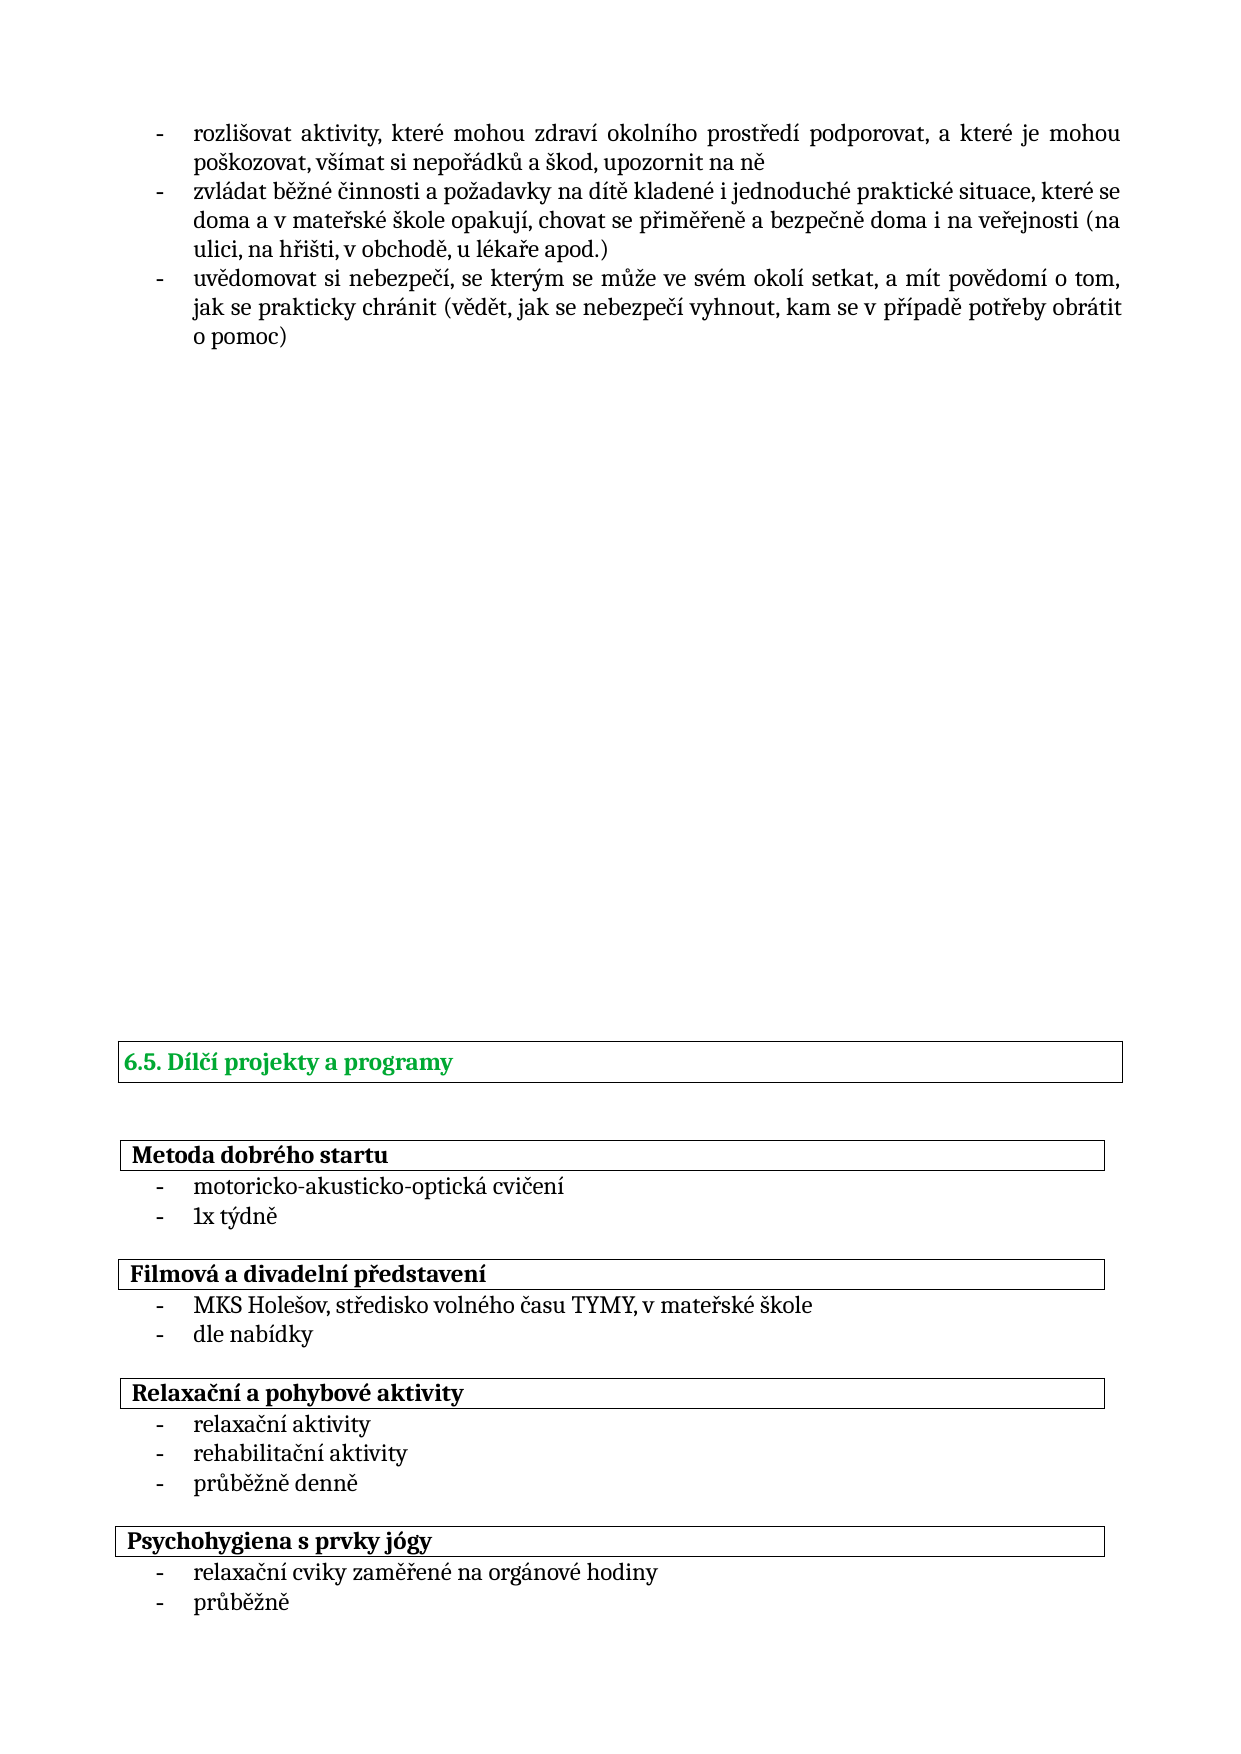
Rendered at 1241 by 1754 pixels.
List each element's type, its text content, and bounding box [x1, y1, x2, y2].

list zvládat běžné činnosti a požadavky na dítě kladené i jednoduché praktické situace, které se doma a v mateřské škole opakují, chovat se přiměřeně a bezpečně doma i na veřejnosti (na ulici, na hřišti, v obchodě, u lékaře apod.) [156, 176, 1122, 263]
list MKS Holešov, středisko volného času TYMY, v mateřské škole [156, 1290, 1122, 1319]
list dle nabídky [156, 1319, 1122, 1349]
list průběžně [156, 1587, 1122, 1616]
list uvědomovat si nebezpečí, se kterým se může ve svém okolí setkat, a mít povědomí o tom, jak se prakticky chránit (vědět, jak se nebezpečí vyhnout, kam se v případě potřeby obrátit o pomoc) [156, 263, 1122, 351]
list 1x týdně [156, 1201, 1122, 1230]
list průběžně denně [156, 1468, 1122, 1497]
list relaxační aktivity [156, 1409, 1122, 1438]
table_header 6.5. Dílčí projekty a programy [119, 1042, 1122, 1082]
list rozlišovat aktivity, které mohou zdraví okolního prostředí podporovat, a které je mohou poškozovat, všímat si nepořádků a škod, upozornit na ně [156, 118, 1122, 176]
table_header Psychohygiena s prvky jógy [116, 1527, 1104, 1556]
list rehabilitační aktivity [156, 1438, 1122, 1468]
table_header Relaxační a pohybové aktivity [121, 1379, 1104, 1408]
list motoricko-akusticko-optická cvičení [156, 1171, 1122, 1201]
table_header Metoda dobrého startu [121, 1141, 1104, 1170]
table_header Filmová a divadelní představení [119, 1260, 1104, 1289]
list relaxační cviky zaměřené na orgánové hodiny [156, 1557, 1122, 1587]
